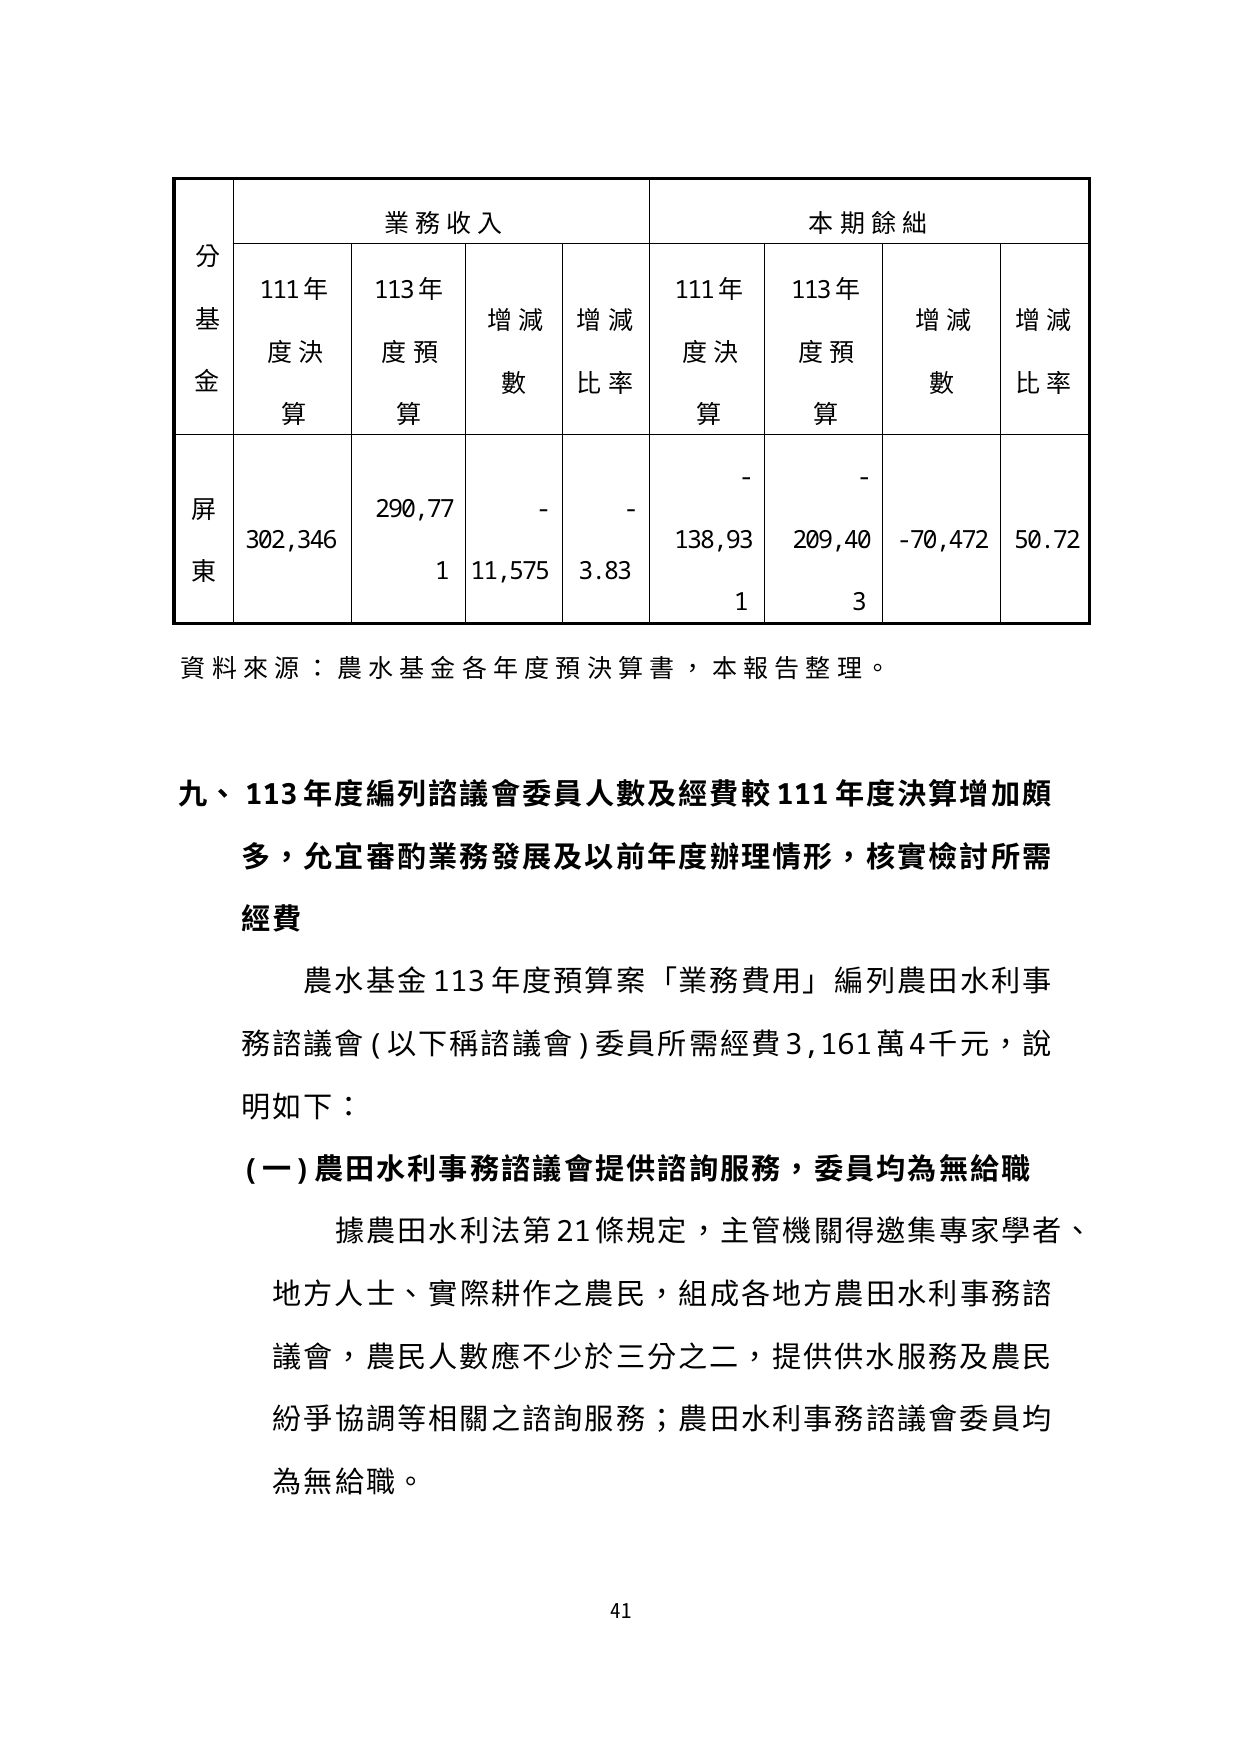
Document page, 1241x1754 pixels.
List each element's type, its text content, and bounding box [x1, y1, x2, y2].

table_cell 113年度預算 [352, 244, 465, 433]
table_cell 屏東 [176, 435, 233, 622]
table_cell 111年度決算 [650, 244, 764, 433]
table_header 業務收入 [234, 180, 649, 243]
table_cell 增減 比率 [1001, 244, 1088, 433]
table_cell -138,931 [650, 435, 764, 622]
text 據農田水利法第21條規定，主管機關得邀集專家學者、地方人士、實際耕作之農民，組成各地方農田水利事務諮議會，農民人數應不少於三分之二，提供供水服務及農民紛爭協調等相關之諮詢服務；農田水利事務諮議會委員均為無給職。 [266, 1188, 1063, 1500]
table_cell -70,472 [883, 435, 1000, 622]
text 資料來源：農水基金各年度預決算書，本報告整理。 [177, 625, 1063, 688]
table_cell 302,346 [234, 435, 351, 622]
table_cell 50.72 [1001, 435, 1088, 622]
table_cell 290,771 [352, 435, 465, 622]
table_header 分基金 [176, 180, 233, 433]
table_cell -209,403 [765, 435, 882, 622]
table_header 本期餘絀 [650, 180, 1088, 243]
table_cell 113年度預算 [765, 244, 882, 433]
table_cell -11,575 [466, 435, 562, 622]
table_cell 增減數 [883, 244, 1000, 433]
text 農水基金113年度預算案「業務費用」編列農田水利事務諮議會(以下稱諮議會)委員所需經費3,161萬4千元，說明如下： [236, 938, 1063, 1125]
table_cell 增減 比率 [563, 244, 649, 433]
text 九、113年度編列諮議會委員人數及經費較111年度決算增加頗多，允宜審酌業務發展及以前年度辦理情形，核實檢討所需經費 [177, 750, 1063, 938]
table_cell -3.83 [563, 435, 649, 622]
table_cell 增減數 [466, 244, 562, 433]
text (一)農田水利事務諮議會提供諮詢服務，委員均為無給職 [236, 1125, 1063, 1188]
table_cell 111年度決算 [234, 244, 351, 433]
